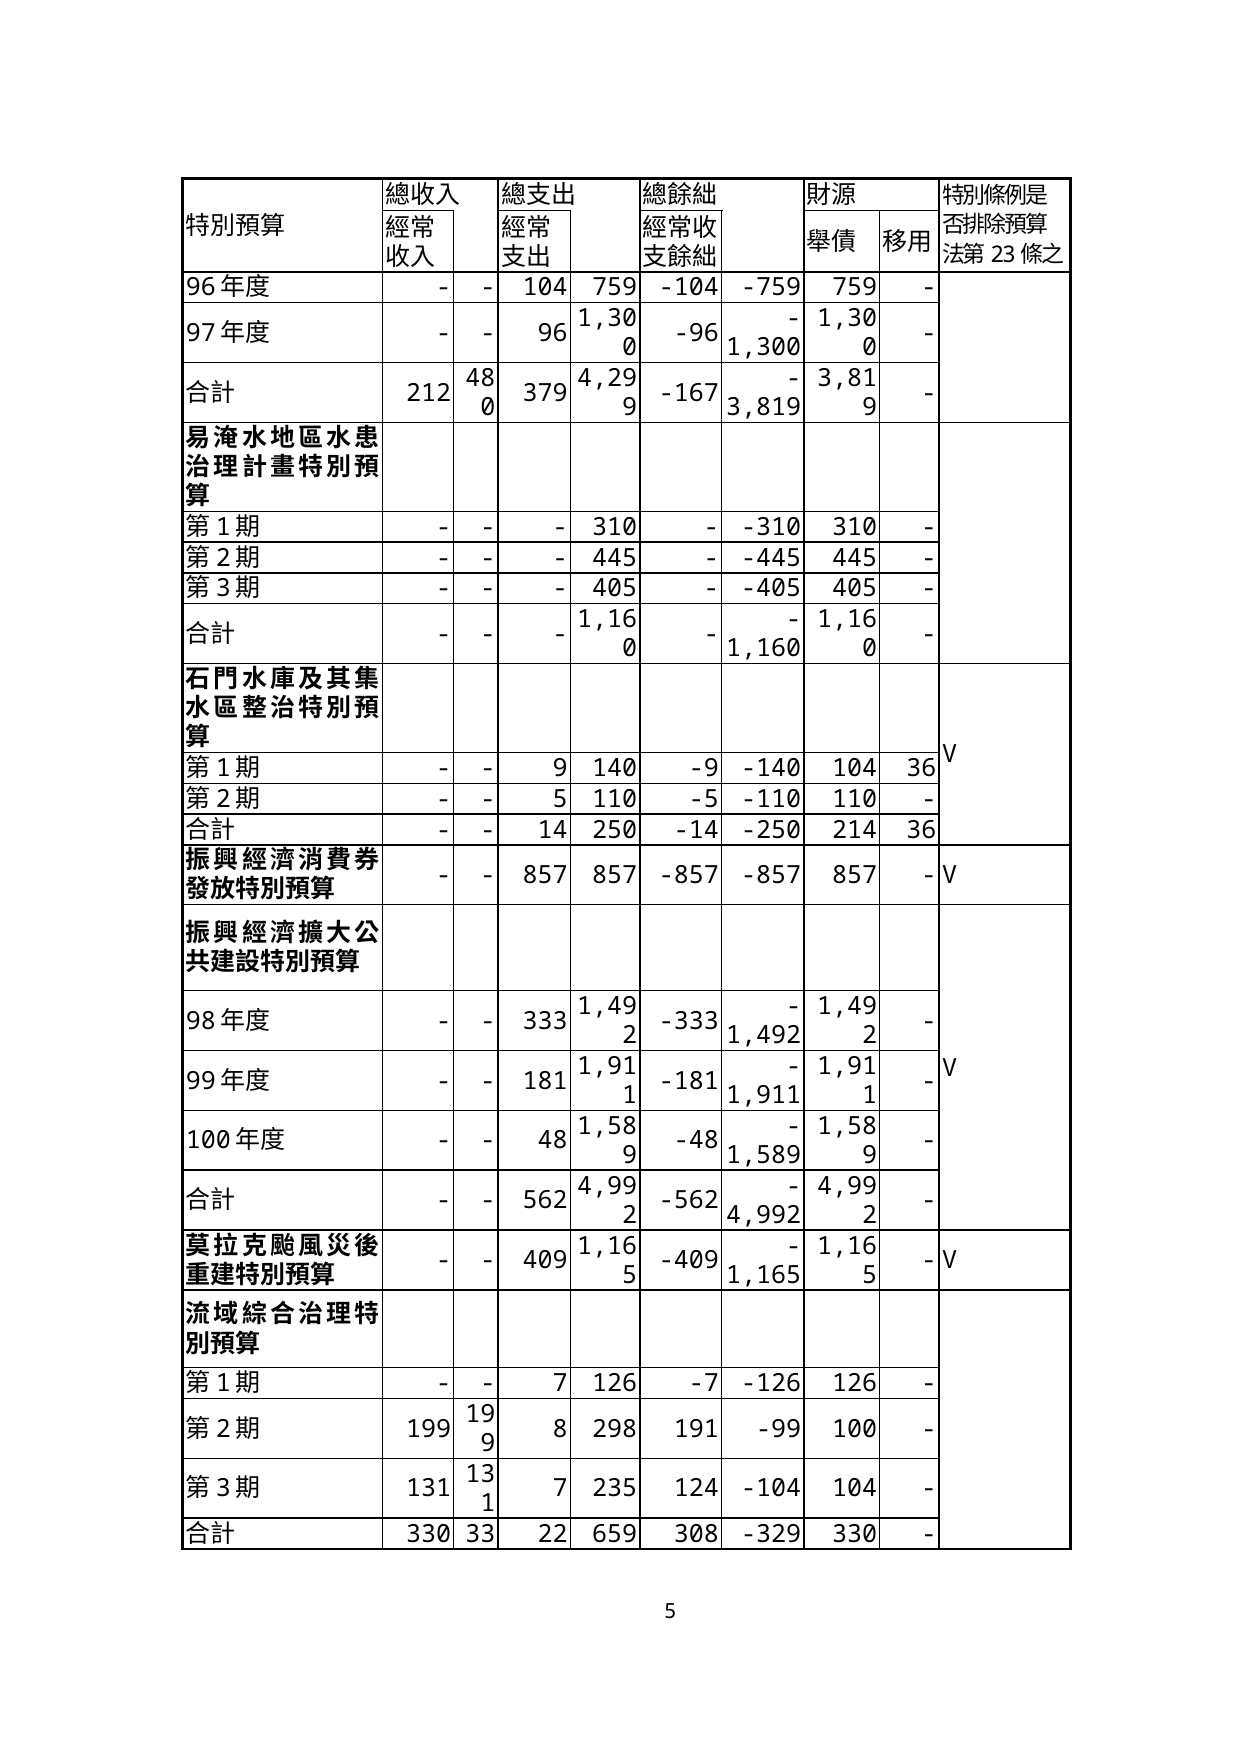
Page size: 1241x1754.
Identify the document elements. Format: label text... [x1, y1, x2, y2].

table_cell 379 [499, 363, 570, 421]
table_cell 131 [383, 1459, 453, 1517]
table_cell 36 [880, 753, 938, 782]
table_cell V [940, 846, 1069, 904]
table_cell [641, 664, 721, 752]
table_cell - [641, 512, 721, 541]
table_cell 97年度 [184, 303, 382, 362]
table_cell [641, 1291, 721, 1367]
table_cell [383, 1291, 453, 1367]
table_cell 857 [571, 846, 639, 904]
table_cell -1,160 [722, 604, 803, 663]
table_cell - [454, 1231, 497, 1289]
table_cell [805, 423, 879, 511]
table_cell -857 [722, 846, 803, 904]
table_cell - [499, 512, 570, 541]
table_cell [454, 210, 497, 271]
table_cell -99 [722, 1399, 803, 1457]
table_cell 振興經濟擴大公共建設特別預算 [184, 905, 382, 990]
table_cell 759 [571, 273, 639, 302]
table_cell 第2期 [184, 1399, 382, 1457]
table_cell - [454, 1111, 497, 1169]
table_cell V [940, 905, 1069, 1229]
table_cell 562 [499, 1171, 570, 1229]
table_cell - [880, 363, 938, 421]
table_cell 100年度 [184, 1111, 382, 1169]
table_cell 合計 [184, 604, 382, 663]
table_cell [454, 664, 497, 752]
table_cell -5 [641, 784, 721, 813]
table_cell [571, 423, 639, 511]
table_cell - [880, 1399, 938, 1457]
table_cell 96年度 [184, 273, 382, 302]
table_cell - [880, 1051, 938, 1109]
table_cell [880, 423, 938, 511]
table_cell - [880, 846, 938, 904]
table_cell 22 [499, 1519, 570, 1548]
table_cell 石門水庫及其集水區整治特別預算 [184, 664, 382, 752]
table_cell [805, 664, 879, 752]
table_cell 1,165 [805, 1231, 879, 1289]
table_cell 7 [499, 1368, 570, 1397]
table_cell 第1期 [184, 512, 382, 541]
table_cell 14 [499, 815, 570, 844]
table_cell - [454, 604, 497, 663]
table_cell - [880, 303, 938, 362]
table_cell -140 [722, 753, 803, 782]
table_cell 4,992 [571, 1171, 639, 1229]
table_cell 445 [571, 543, 639, 572]
table_cell -126 [722, 1368, 803, 1397]
table_cell - [454, 1368, 497, 1397]
table_cell 合計 [184, 815, 382, 844]
table_cell 1,160 [571, 604, 639, 663]
table_cell [722, 210, 803, 271]
table_cell - [383, 604, 453, 663]
table_cell 759 [805, 273, 879, 302]
table_cell [940, 1291, 1069, 1548]
table_cell -1,911 [722, 1051, 803, 1109]
table_cell [454, 423, 497, 511]
table_cell - [880, 1231, 938, 1289]
table_cell [805, 1291, 879, 1367]
table_cell - [880, 1519, 938, 1548]
table_cell 1,300 [571, 303, 639, 362]
table_cell -14 [641, 815, 721, 844]
table_header 特別條例是否排除預算法第23條之適用 [940, 180, 1069, 271]
table_cell -104 [722, 1459, 803, 1517]
table_cell 移用 [880, 211, 938, 271]
table_cell 第2期 [184, 543, 382, 572]
table_cell - [383, 303, 453, 362]
table_cell 409 [499, 1231, 570, 1289]
table_cell 經常收入 [383, 211, 453, 271]
table_cell -7 [641, 1368, 721, 1397]
table_cell -96 [641, 303, 721, 362]
table_cell 振興經濟消費券發放特別預算 [184, 846, 382, 904]
table_cell 126 [571, 1368, 639, 1397]
table_cell [880, 905, 938, 990]
table_cell -167 [641, 363, 721, 421]
table_cell - [454, 543, 497, 572]
table_cell - [383, 815, 453, 844]
table_cell - [880, 1171, 938, 1229]
table_cell -405 [722, 574, 803, 603]
table_cell 4,992 [805, 1171, 879, 1229]
table_cell - [383, 846, 453, 904]
table_cell - [383, 512, 453, 541]
table_cell - [880, 1111, 938, 1169]
table_cell -1,300 [722, 303, 803, 362]
table_cell [722, 664, 803, 752]
table_cell - [383, 1051, 453, 1109]
table_cell [940, 423, 1069, 663]
table_cell - [383, 784, 453, 813]
table_cell [641, 423, 721, 511]
table_cell 98年度 [184, 991, 382, 1049]
table_cell 1,492 [805, 991, 879, 1049]
table_cell -1,492 [722, 991, 803, 1049]
table_cell [499, 905, 570, 990]
table_cell [454, 905, 497, 990]
table_cell 1,165 [571, 1231, 639, 1289]
table_cell 110 [571, 784, 639, 813]
table_cell - [383, 1368, 453, 1397]
table_cell 480 [454, 363, 497, 421]
table_cell -4,992 [722, 1171, 803, 1229]
table_cell - [880, 512, 938, 541]
table_cell [571, 905, 639, 990]
table_cell - [880, 543, 938, 572]
table_cell 140 [571, 753, 639, 782]
table_cell - [383, 574, 453, 603]
table_cell 212 [383, 363, 453, 421]
table_cell - [641, 604, 721, 663]
table_cell 第2期 [184, 784, 382, 813]
table_cell [571, 1291, 639, 1367]
table_cell -181 [641, 1051, 721, 1109]
table_cell 199 [383, 1399, 453, 1457]
table_cell 48 [499, 1111, 570, 1169]
table_cell 1,589 [805, 1111, 879, 1169]
table_cell -9 [641, 753, 721, 782]
table_cell - [880, 273, 938, 302]
table_cell - [454, 846, 497, 904]
table_cell - [880, 991, 938, 1049]
table_cell 99年度 [184, 1051, 382, 1109]
table_cell - [641, 543, 721, 572]
table_cell - [454, 512, 497, 541]
table_cell - [499, 543, 570, 572]
table_cell - [454, 815, 497, 844]
table_cell -409 [641, 1231, 721, 1289]
table_cell [880, 664, 938, 752]
table_cell - [383, 543, 453, 572]
table_cell - [383, 1111, 453, 1169]
table_cell [383, 423, 453, 511]
table_cell 第1期 [184, 1368, 382, 1397]
table_cell 250 [571, 815, 639, 844]
table_cell V [940, 664, 1069, 844]
table_cell -759 [722, 273, 803, 302]
table_header 總餘絀 [641, 180, 803, 209]
table_cell 7 [499, 1459, 570, 1517]
table_cell - [880, 784, 938, 813]
table_header 特別預算 [184, 180, 382, 271]
table_cell -333 [641, 991, 721, 1049]
table_cell 100 [805, 1399, 879, 1457]
table_cell 857 [499, 846, 570, 904]
table_cell [383, 664, 453, 752]
table_cell - [499, 604, 570, 663]
table_cell - [880, 1368, 938, 1397]
table_header 總支出 [499, 180, 639, 209]
table_cell 莫拉克颱風災後重建特別預算 [184, 1231, 382, 1289]
table_cell 8 [499, 1399, 570, 1457]
table_cell 405 [571, 574, 639, 603]
table_cell [499, 423, 570, 511]
table_cell 104 [805, 1459, 879, 1517]
table_cell 5 [499, 784, 570, 813]
table_cell 330 [805, 1519, 879, 1548]
table_cell 124 [641, 1459, 721, 1517]
table_cell [454, 1291, 497, 1367]
table_cell 1,589 [571, 1111, 639, 1169]
table_cell 1,911 [805, 1051, 879, 1109]
table_cell -48 [641, 1111, 721, 1169]
table_cell 第3期 [184, 574, 382, 603]
table_cell 310 [805, 512, 879, 541]
table_cell -445 [722, 543, 803, 572]
table_cell - [454, 1051, 497, 1109]
table_cell -3,819 [722, 363, 803, 421]
table_cell 308 [641, 1519, 721, 1548]
table_header 財源 [805, 180, 938, 209]
table_cell 4,299 [571, 363, 639, 421]
table_cell 合計 [184, 1171, 382, 1229]
table_cell -104 [641, 273, 721, 302]
table_cell [571, 664, 639, 752]
table_cell 經常支出 [499, 211, 570, 271]
table_cell 經常收支餘絀 [641, 211, 721, 271]
table_cell - [383, 1231, 453, 1289]
table_cell 857 [805, 846, 879, 904]
table_cell 104 [805, 753, 879, 782]
table_cell 96 [499, 303, 570, 362]
table_cell 1,492 [571, 991, 639, 1049]
table_cell 合計 [184, 363, 382, 421]
table_cell - [383, 753, 453, 782]
table_cell 第3期 [184, 1459, 382, 1517]
table_cell - [454, 753, 497, 782]
table_cell 9 [499, 753, 570, 782]
table_cell -310 [722, 512, 803, 541]
table_cell [383, 905, 453, 990]
table_cell - [454, 784, 497, 813]
table_cell - [641, 574, 721, 603]
table_cell V [940, 273, 1069, 421]
table_cell - [454, 574, 497, 603]
table_cell [499, 1291, 570, 1367]
table_cell 235 [571, 1459, 639, 1517]
table_cell 104 [499, 273, 570, 302]
table_cell 126 [805, 1368, 879, 1397]
table_cell 214 [805, 815, 879, 844]
table_cell - [454, 273, 497, 302]
table_cell 36 [880, 815, 938, 844]
table_cell 舉債 [805, 211, 879, 271]
table_cell 131 [454, 1459, 497, 1517]
table_cell - [383, 991, 453, 1049]
table_cell [805, 905, 879, 990]
table_cell -250 [722, 815, 803, 844]
table_cell 310 [571, 512, 639, 541]
table_cell 1,911 [571, 1051, 639, 1109]
table_cell 330 [383, 1519, 453, 1548]
table_cell [880, 1291, 938, 1367]
table_cell - [383, 273, 453, 302]
table_cell 33 [454, 1519, 497, 1548]
table_cell -110 [722, 784, 803, 813]
table_cell [722, 1291, 803, 1367]
table_cell [722, 423, 803, 511]
table_cell V [940, 1231, 1069, 1289]
table_cell - [880, 604, 938, 663]
table_cell - [880, 1459, 938, 1517]
table_cell 3,819 [805, 363, 879, 421]
table_cell 合計 [184, 1519, 382, 1548]
table_cell [571, 210, 639, 271]
table_cell 199 [454, 1399, 497, 1457]
table_cell [722, 905, 803, 990]
table_cell -329 [722, 1519, 803, 1548]
table_cell 1,160 [805, 604, 879, 663]
table_cell 445 [805, 543, 879, 572]
table_header 總收入 [383, 180, 497, 209]
table_cell 易淹水地區水患治理計畫特別預算 [184, 423, 382, 511]
table_cell -1,589 [722, 1111, 803, 1169]
table_cell 181 [499, 1051, 570, 1109]
table_cell 405 [805, 574, 879, 603]
table_cell [499, 664, 570, 752]
table_cell 191 [641, 1399, 721, 1457]
table_cell 333 [499, 991, 570, 1049]
table_cell - [454, 991, 497, 1049]
table_cell - [880, 574, 938, 603]
table_cell -1,165 [722, 1231, 803, 1289]
table_cell 第1期 [184, 753, 382, 782]
table_cell - [383, 1171, 453, 1229]
table_cell - [499, 574, 570, 603]
table_cell 298 [571, 1399, 639, 1457]
table_cell [641, 905, 721, 990]
table_cell 110 [805, 784, 879, 813]
table_cell 1,300 [805, 303, 879, 362]
table_cell - [454, 1171, 497, 1229]
table_cell - [454, 303, 497, 362]
table_cell 流域綜合治理特別預算 [184, 1291, 382, 1367]
table_cell -562 [641, 1171, 721, 1229]
table_cell -857 [641, 846, 721, 904]
table_cell 659 [571, 1519, 639, 1548]
